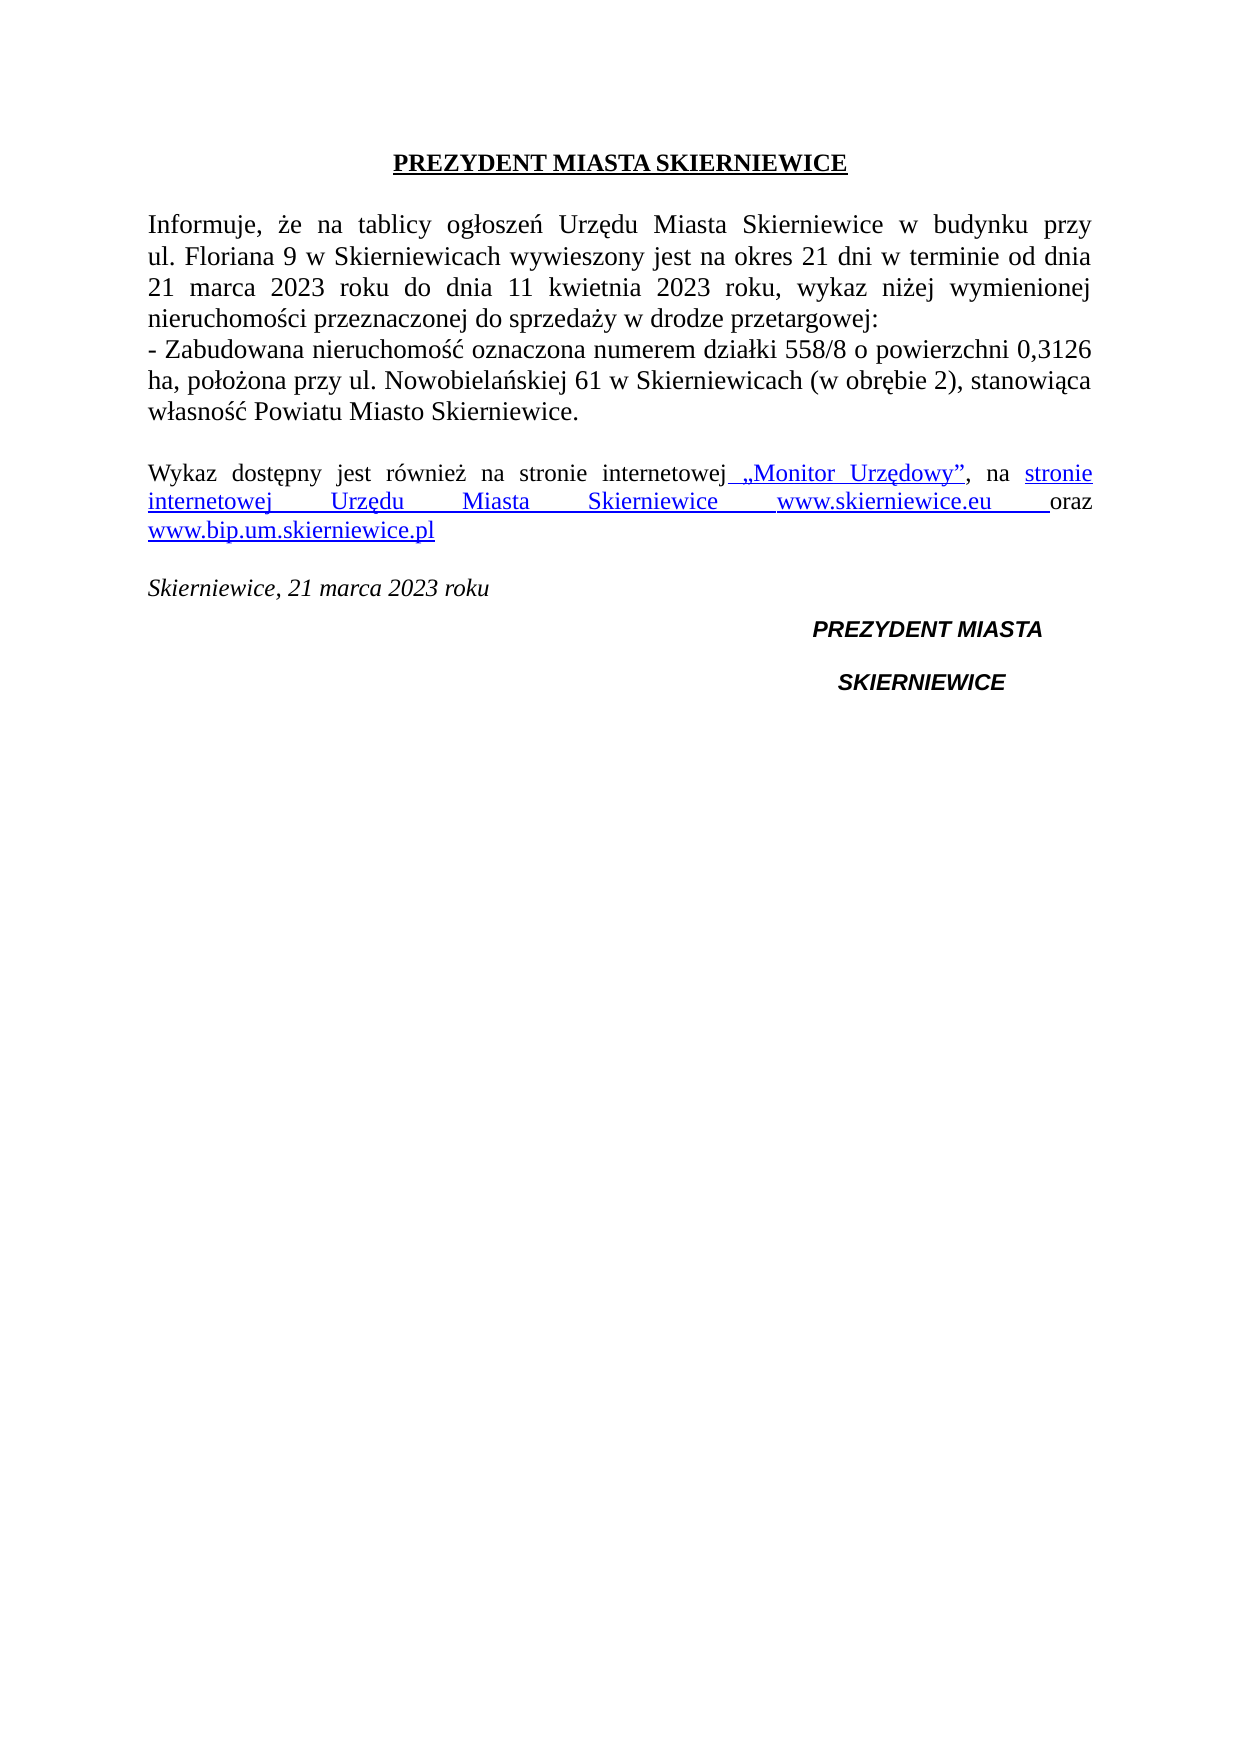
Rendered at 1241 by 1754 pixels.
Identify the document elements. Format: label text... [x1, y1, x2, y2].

text SKIERNIEWICE [148, 668, 1093, 695]
text PREZYDENT MIASTA [148, 616, 1093, 642]
text Wykaz dostępny jest również na stronie internetowej „Monitor Urzędowy”, na stronie internetowej Urzędu Miasta Skierniewice www.skierniewice.eu oraz www.bip.um.skierniewice.pl [148, 458, 1093, 544]
text - Zabudowana nieruchomość oznaczona numerem działki 558/8 o powierzchni 0,3126 ha, położona przy ul. Nowobielańskiej 61 w Skierniewicach (w obrębie 2), stanowiąca własność Powiatu Miasto Skierniewice. [148, 333, 1093, 426]
text Informuje, że na tablicy ogłoszeń Urzędu Miasta Skierniewice w budynku przy ul. Floriana 9 w Skierniewicach wywieszony jest na okres 21 dni w terminie od dnia 21 marca 2023 roku do dnia 11 kwietnia 2023 roku, wykaz niżej wymienionej nieruchomości przeznaczonej do sprzedaży w drodze przetargowej: [148, 208, 1093, 333]
text Skierniewice, 21 marca 2023 roku [148, 573, 1093, 601]
subtitle PREZYDENT MIASTA SKIERNIEWICE [148, 148, 1093, 177]
